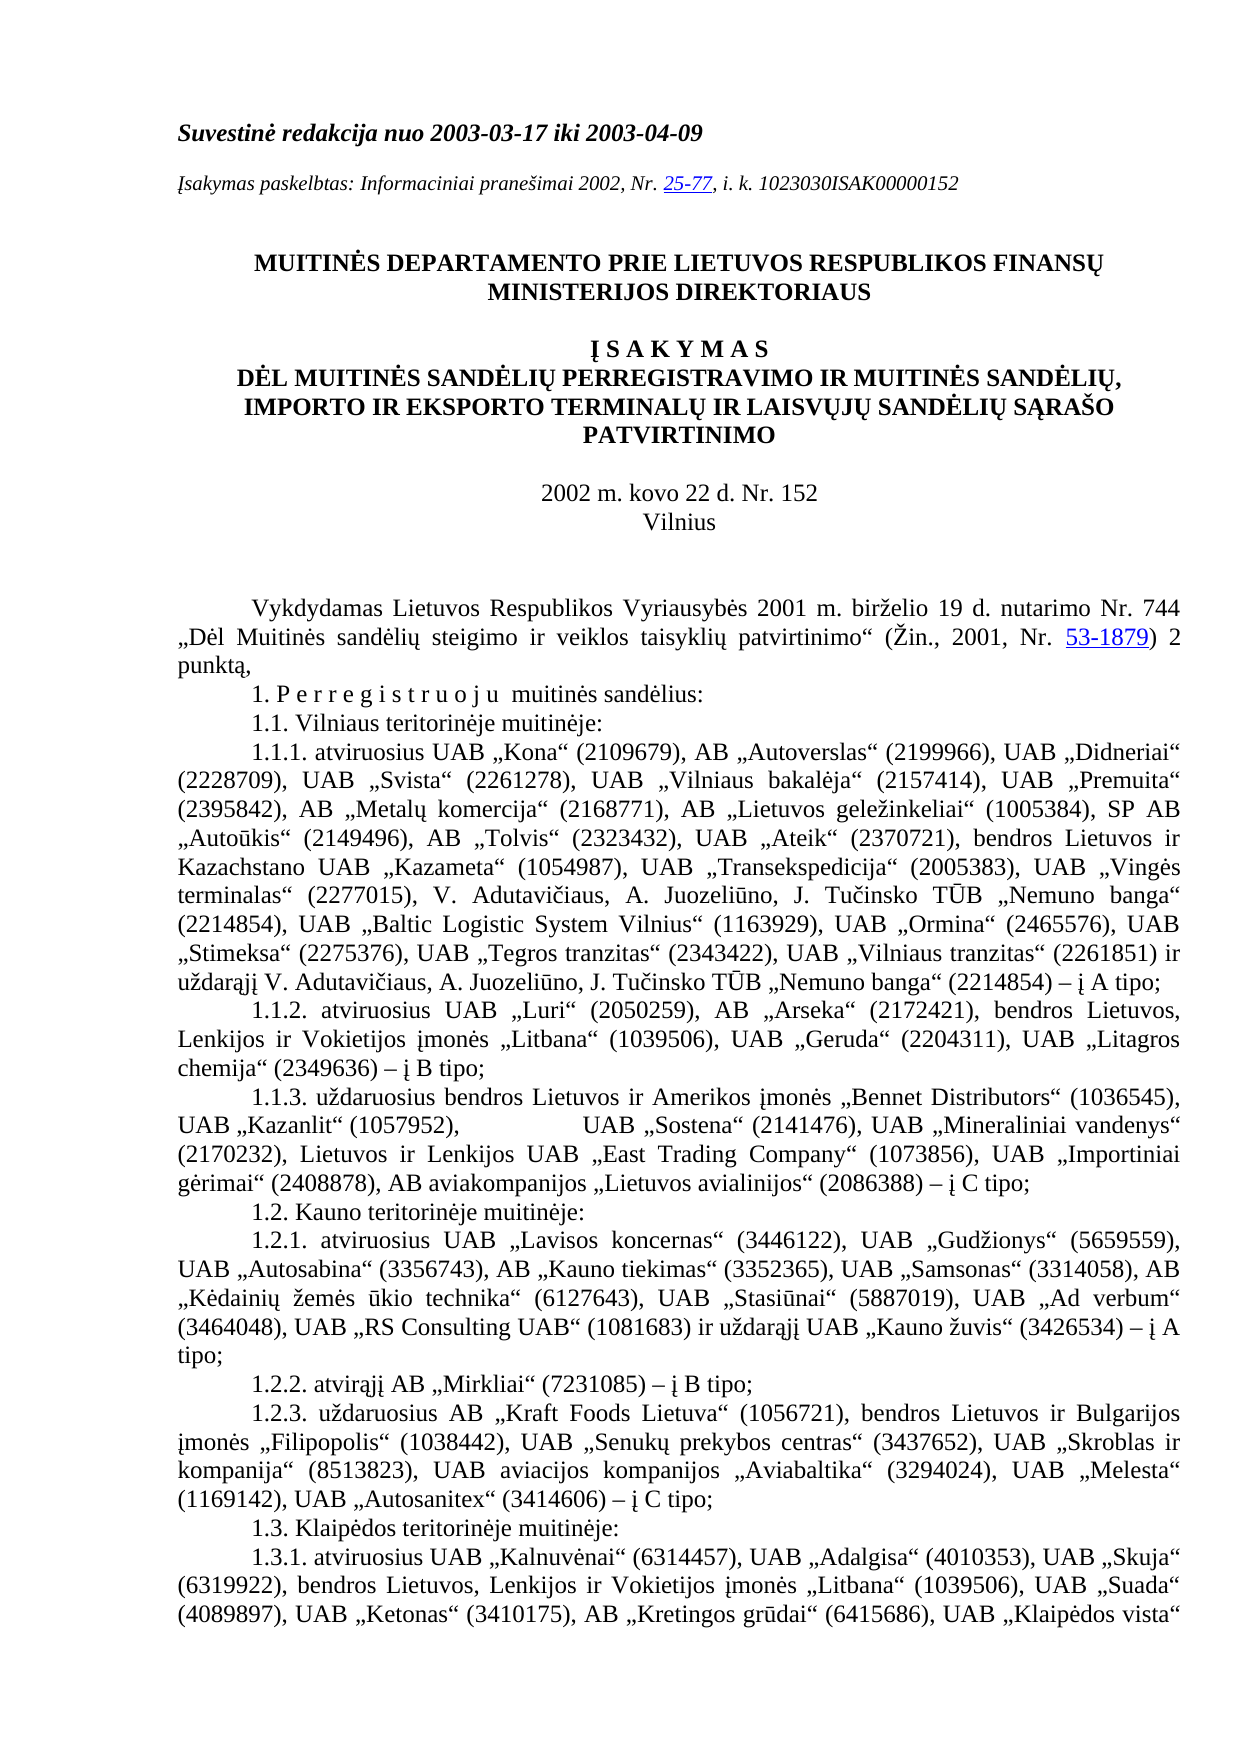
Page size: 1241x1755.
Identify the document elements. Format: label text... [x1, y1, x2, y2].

text Suvestinė redakcija nuo 2003-03-17 iki 2003-04-09 [177, 118, 1181, 147]
text 1.1.1. atviruosius UAB „Kona“ (2109679), AB „Autoverslas“ (2199966), UAB „Didneriai“ (2228709), UAB „Svista“ (2261278), UAB „Vilniaus bakalėja“ (2157414), UAB „Premuita“ (2395842), AB „Metalų komercija“ (2168771), AB „Lietuvos geležinkeliai“ (1005384), SP AB „Autoūkis“ (2149496), AB „Tolvis“ (2323432), UAB „Ateik“ (2370721), bendros Lietuvos ir Kazachstano UAB „Kazameta“ (1054987), UAB „Transekspedicija“ (2005383), UAB „Vingės terminalas“ (2277015), V. Adutavičiaus, A. Juozeliūno, J. Tučinsko TŪB „Nemuno banga“ (2214854), UAB „Baltic Logistic System Vilnius“ (1163929), UAB „Ormina“ (2465576), UAB „Stimeksa“ (2275376), UAB „Tegros tranzitas“ (2343422), UAB „Vilniaus tranzitas“ (2261851) ir uždarąjį V. Adutavičiaus, A. Juozeliūno, J. Tučinsko TŪB „Nemuno banga“ (2214854) – į A tipo; [177, 737, 1181, 995]
text 2002 m. kovo 22 d. Nr. 152 [177, 478, 1181, 507]
text 1.2.3. uždaruosius AB „Kraft Foods Lietuva“ (1056721), bendros Lietuvos ir Bulgarijos įmonės „Filipopolis“ (1038442), UAB „Senukų prekybos centras“ (3437652), UAB „Skroblas ir kompanija“ (8513823), UAB aviacijos kompanijos „Aviabaltika“ (3294024), UAB „Melesta“ (1169142), UAB „Autosanitex“ (3414606) – į C tipo; [177, 1398, 1181, 1513]
text 1.2.1. atviruosius UAB „Lavisos koncernas“ (3446122), UAB „Gudžionys“ (5659559), UAB „Autosabina“ (3356743), AB „Kauno tiekimas“ (3352365), UAB „Samsonas“ (3314058), AB „Kėdainių žemės ūkio technika“ (6127643), UAB „Stasiūnai“ (5887019), UAB „Ad verbum“ (3464048), UAB „RS Consulting UAB“ (1081683) ir uždarąjį UAB „Kauno žuvis“ (3426534) – į A tipo; [177, 1225, 1181, 1369]
text 1.3.1. atviruosius UAB „Kalnuvėnai“ (6314457), UAB „Adalgisa“ (4010353), UAB „Skuja“ (6319922), bendros Lietuvos, Lenkijos ir Vokietijos įmonės „Litbana“ (1039506), UAB „Suada“ (4089897), UAB „Ketonas“ (3410175), AB „Kretingos grūdai“ (6415686), UAB „Klaipėdos vista“ [177, 1542, 1181, 1628]
text 1.1. Vilniaus teritorinėje muitinėje: [177, 708, 1181, 737]
text 1.3. Klaipėdos teritorinėje muitinėje: [177, 1513, 1181, 1542]
text DĖL MUITINĖS SANDĖLIŲ PERREGISTRAVIMO IR MUITINĖS SANDĖLIŲ, IMPORTO IR EKSPORTO TERMINALŲ IR LAISVŲJŲ SANDĖLIŲ SĄRAŠO PATVIRTINIMO [177, 363, 1181, 449]
text MUITINĖS DEPARTAMENTO PRIE LIETUVOS RESPUBLIKOS FINANSŲ MINISTERIJOS DIREKTORIAUS [177, 248, 1181, 305]
text 1.1.2. atviruosius UAB „Luri“ (2050259), AB „Arseka“ (2172421), bendros Lietuvos, Lenkijos ir Vokietijos įmonės „Litbana“ (1039506), UAB „Geruda“ (2204311), UAB „Litagros chemija“ (2349636) – į B tipo; [177, 995, 1181, 1082]
text Įsakymas paskelbtas: Informaciniai pranešimai 2002, Nr. 25-77, i. k. 1023030ISAK00000152 [177, 171, 1181, 195]
text Į S A K Y M A S [177, 334, 1181, 363]
text 1.2.2. atvirąjį AB „Mirkliai“ (7231085) – į B tipo; [177, 1369, 1181, 1398]
text Vykdydamas Lietuvos Respublikos Vyriausybės 2001 m. birželio 19 d. nutarimo Nr. 744 „Dėl Muitinės sandėlių steigimo ir veiklos taisyklių patvirtinimo“ (Žin., 2001, Nr. 53-1879) 2 punktą, [177, 593, 1181, 679]
text 1. Perregistruoju muitinės sandėlius: [177, 679, 1181, 708]
text 1.2. Kauno teritorinėje muitinėje: [177, 1197, 1181, 1225]
text 1.1.3. uždaruosius bendros Lietuvos ir Amerikos įmonės „Bennet Distributors“ (1036545), UAB „Kazanlit“ (1057952), UAB „Sostena“ (2141476), UAB „Mineraliniai vandenys“ (2170232), Lietuvos ir Lenkijos UAB „East Trading Company“ (1073856), UAB „Importiniai gėrimai“ (2408878), AB aviakompanijos „Lietuvos avialinijos“ (2086388) – į C tipo; [177, 1082, 1181, 1197]
text Vilnius [177, 507, 1181, 535]
